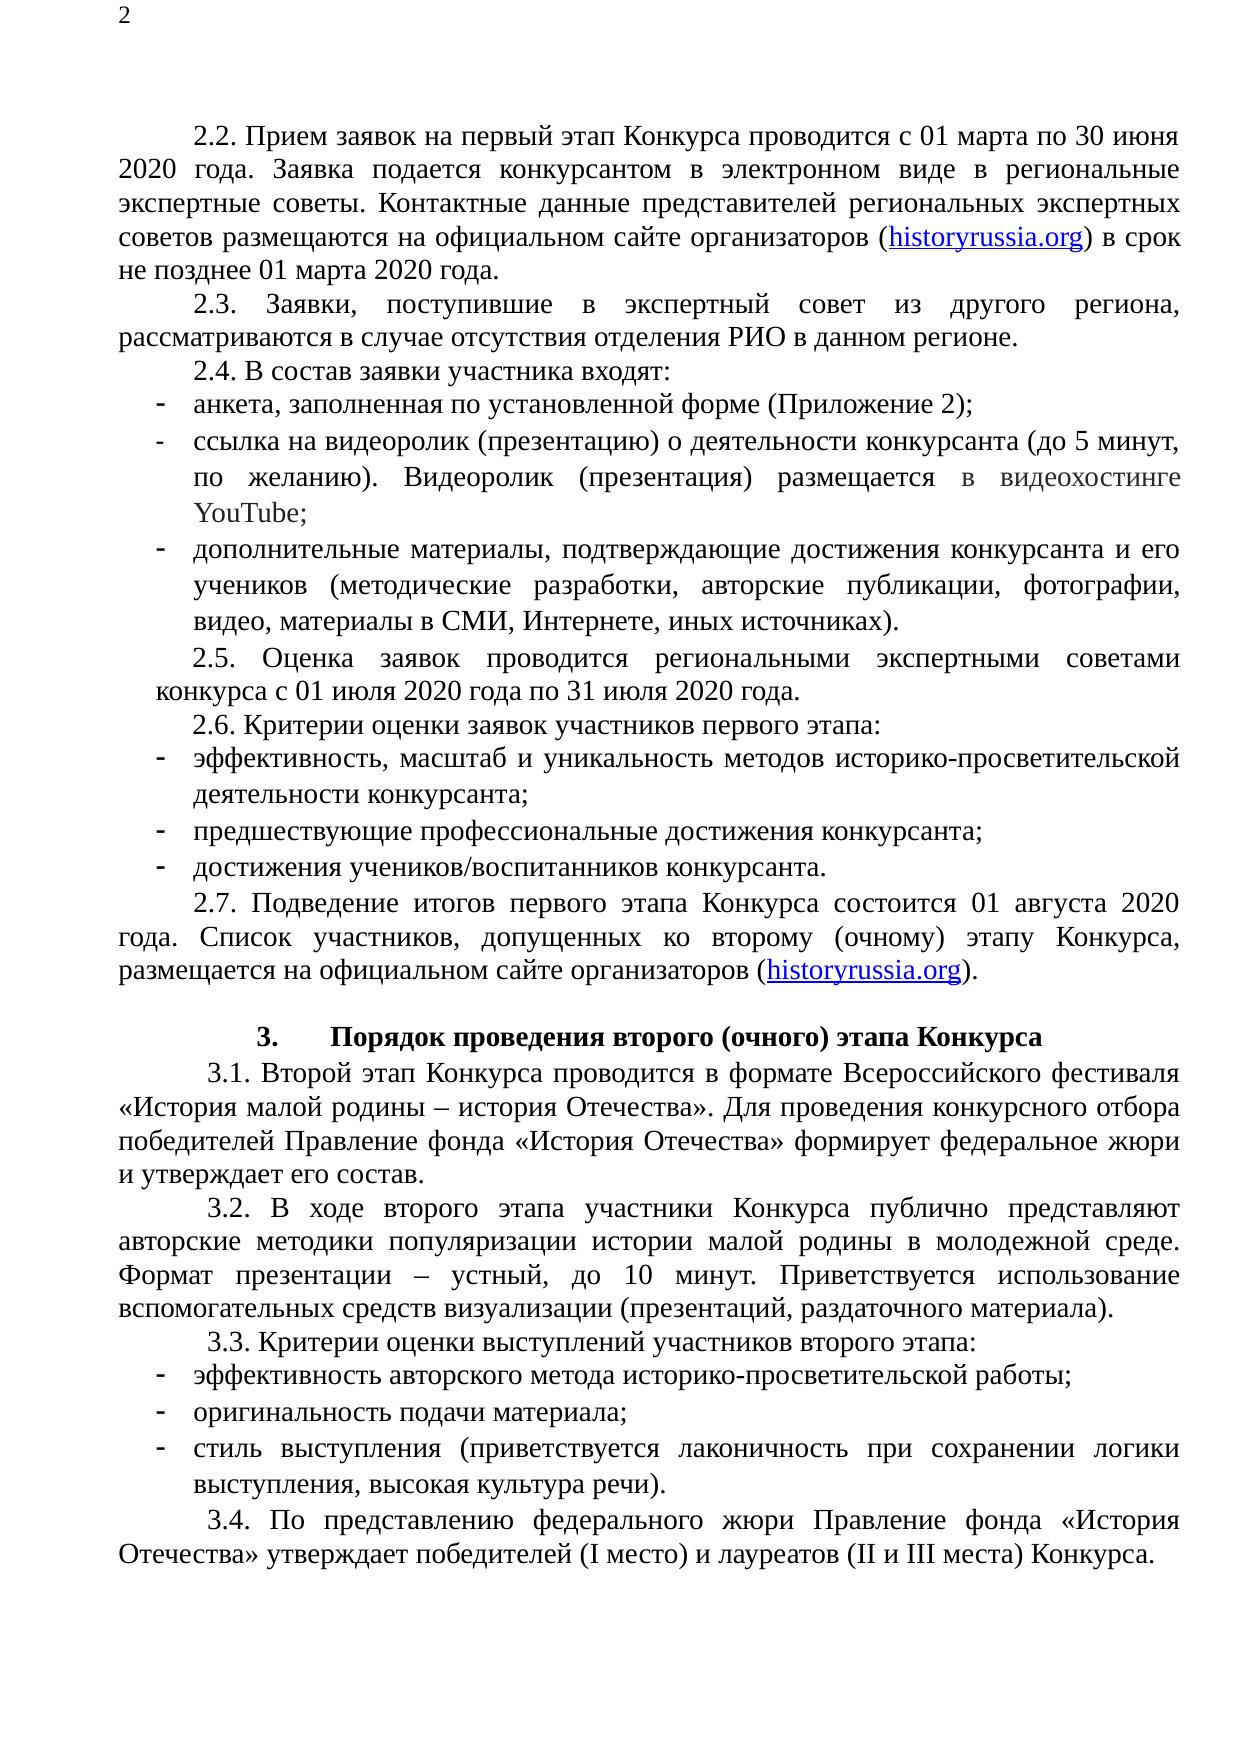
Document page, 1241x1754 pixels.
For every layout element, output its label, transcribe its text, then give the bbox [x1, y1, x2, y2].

text 3.2. В ходе второго этапа участники Конкурса публично представляют авторские методики популяризации истории малой родины в молодежной среде. Формат презентации – устный, до 10 минут. Приветствуется использование вспомогательных средств визуализации (презентаций, раздаточного материала). [118, 1190, 1181, 1324]
list эффективность, масштаб и уникальность методов историко-просветительской деятельности конкурсанта; [156, 740, 1181, 810]
list стиль выступления (приветствуется лаконичность при сохранении логики выступления, высокая культура речи). [156, 1430, 1181, 1500]
text 3.3. Критерии оценки выступлений участников второго этапа: [118, 1324, 1181, 1357]
text 2.5. Оценка заявок проводится региональными экспертными советами конкурса с 01 июля 2020 года по 31 июля 2020 года. [156, 640, 1181, 707]
list 2.4. В состав заявки участника входят: [118, 353, 1181, 386]
list дополнительные материалы, подтверждающие достижения конкурсанта и его учеников (методические разработки, авторские публикации, фотографии, видео, материалы в СМИ, Интернете, иных источниках). [156, 531, 1181, 637]
list достижения учеников/воспитанников конкурсанта. [156, 849, 1181, 883]
list 2.2. Прием заявок на первый этап Конкурса проводится с 01 марта по 30 июня 2020 года. Заявка подается конкурсантом в электронном виде в региональные экспертные советы. Контактные данные представителей региональных экспертных советов размещаются на официальном сайте организаторов (historyrussia.org) в срок не позднее 01 марта 2020 года. [118, 118, 1181, 286]
list Порядок проведения второго (очного) этапа Конкурса [118, 1019, 1181, 1053]
list оригинальность подачи материала; [156, 1394, 1181, 1427]
list 2.3. Заявки, поступившие в экспертный совет из другого региона, рассматриваются в случае отсутствия отделения РИО в данном регионе. [118, 286, 1181, 353]
list анкета, заполненная по установленной форме (Приложение 2); [156, 386, 1181, 420]
text 3.4. По представлению федерального жюри Правление фонда «История Отечества» утверждает победителей (I место) и лауреатов (II и III места) Конкурса. [118, 1502, 1181, 1569]
text 2.6. Критерии оценки заявок участников первого этапа: [118, 707, 1181, 740]
text 3.1. Второй этап Конкурса проводится в формате Всероссийского фестиваля «История малой родины – история Отечества». Для проведения конкурсного отбора победителей Правление фонда «История Отечества» формирует федеральное жюри и утверждает его состав. [118, 1056, 1181, 1190]
list эффективность авторского метода историко-просветительской работы; [156, 1357, 1181, 1391]
list 2.7. Подведение итогов первого этапа Конкурса состоится 01 августа 2020 года. Список участников, допущенных ко второму (очному) этапу Конкурса, размещается на официальном сайте организаторов (historyrussia.org). [118, 885, 1181, 986]
list ссылка на видеоролик (презентацию) о деятельности конкурсанта (до 5 минут, по желанию). Видеоролик (презентация) размещается в видеохостинге YouTube; [156, 423, 1181, 528]
list предшествующие профессиональные достижения конкурсанта; [156, 813, 1181, 846]
